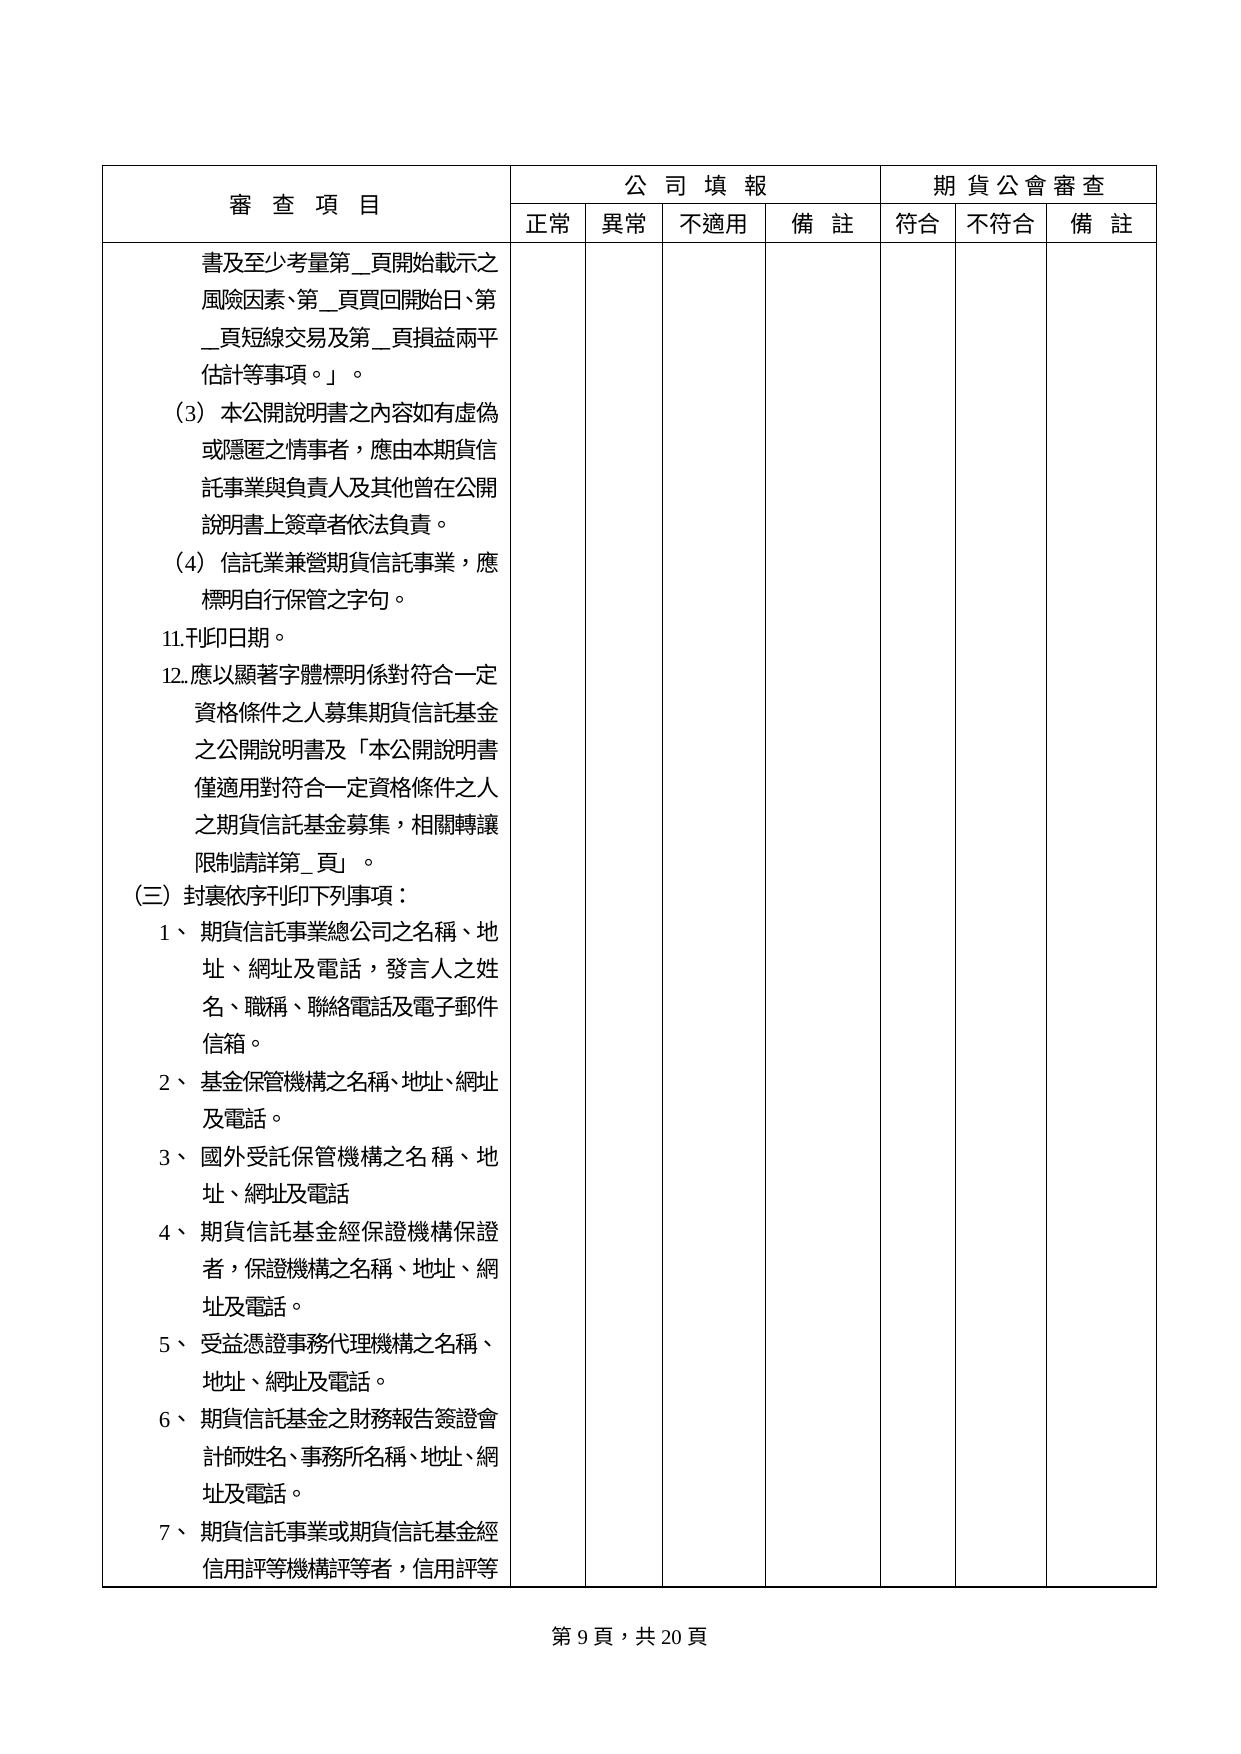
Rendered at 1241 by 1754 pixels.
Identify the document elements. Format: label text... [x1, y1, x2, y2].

table_cell 備 註 [766, 204, 880, 242]
table_cell [511, 243, 585, 1586]
table_cell [1047, 243, 1156, 1586]
table_cell 不符合 [956, 204, 1046, 242]
table_cell [586, 243, 662, 1586]
table_header 期 貨 公 會 審 查 [881, 166, 1156, 203]
table_header 審 查 項 目 [103, 166, 510, 242]
table_cell [766, 243, 880, 1586]
table_cell 備 註 [1047, 204, 1156, 242]
table_cell [663, 243, 765, 1586]
table_cell [956, 243, 1046, 1586]
table_cell 異常 [586, 204, 662, 242]
table_cell 【公開說明書】 ※下列資料應符合本會規定之格式 是否依期貨信託事業募集期貨信託基金公開說明書應行記載事項準則規定，於所編製公開說明書封面註明係申請用之稿本。 是否依期貨信託事業募集期貨信託基金公開說明書應行記載事項準則規定，記載下列事項： （一）編製目錄及頁次。 （二）封面依序刊印事項： 1.基金名稱。 2.基本交易及投資方針。 3.基金型態（例如開放式）。 4.基金投資國外地區者，註明「投資國外」。 5.基金以外幣計價者，註明本基金以______幣計價。 6.本次核准發行總面額。 7.本次核准發行受益權單位數。 8.保本型基金為保證型者，保證機構之名稱。 9.期貨信託事業之名稱。 10.以顯著方式刊印下列文字： （1）「本期貨信託基金經行政院金融監督管理委員會核准，惟不表示本基金絕無風險。本期貨信託事業以往之經理績效不保證本基金之最低投資收益；本期貨信託事業除盡善良管理人之注意義務外，不負責本基金之盈虧，亦不保證最低之收益。」。 （2）「期貨信託基金從事之期貨交易具低保證金之財務槓桿特性，在可能產生極大利潤的同時也可能產生極大的損失，致基金受益權單位淨資產價值大幅增減，投資人投資基金前，應審慎考慮本身的財務能力及經濟狀況是否適合於這種投資，並詳讀本公開說明書及至少考量第__頁開始載示之風險因素、第__頁買回開始日、第__頁短線交易及第__頁損益兩平估計等事項。」。 （3）本公開說明書之內容如有虛偽或隱匿之情事者，應由本期貨信託事業與負責人及其他曾在公開說明書上簽章者依法負責。 （4）信託業兼營期貨信託事業，應標明自行保管之字句。 11.刊印日期。 12..應以顯著字體標明係對符合一定資格條件之人募集期貨信託基金之公開說明書及「本公開說明書僅適用對符合一定資格條件之人之期貨信託基金募集，相關轉讓限制請詳第_ 頁」。 （三）封裏依序刊印下列事項： 期貨信託事業總公司之名稱、地址、網址及電話，發言人之姓名、職稱、聯絡電話及電子郵件信箱。 基金保管機構之名稱、地址、網址及電話。 國外受託保管機構之名稱、地址、網址及電話 期貨信託基金經保證機構保證者，保證機構之名稱、地址、網址及電話。 受益憑證事務代理機構之名稱、地址、網址及電話。 期貨信託基金之財務報告簽證會計師姓名、事務所名稱、地址、網址及電話。 期貨信託事業或期貨信託基金經信用評等機構評等者，信用評等機構之名稱、地址、網址及電話。 受委任國外專業機構提供顧問服務公司之名稱、地址、網址及電話。 受全權委託運用期貨信託基金從事交易或投資之專業機構名稱、地址、網址及電話。 期貨信託契約查閱及洽購處所。 （四）目錄前一頁應以顯著方式刊印風險預告書內容及「本風險預告書並未完整揭露投資本期貨信託基金之風險，詳細風險因素請詳第__頁」。 （五）封底應刊印事項： 期貨信託事業及其董事長簽名或蓋章。 （六）基金概況應刊印事項： 1.基金簡介： 發行總面額。 受益權單位總數。 每受益權單位面額。 成立條件 (有成立日期者，應一併列明）。 存續期間。 最低申購金額。 基金短線交易之認定標準及相關費用收取標準；並刊印「不歡迎受益人進行短線交易」等文字。 2.基金性質： （1）基金之設立及其依據。 （2）期貨信託契約關係。 3.期貨信託事業之職責（概述）。 4.基金保管機構之職責（概述）。 5.基金保證機構之職責(概述)。 6.基金交易及投資： 期貨信託基金交易及投資方針、範圍，包括從事期貨交易及投資期貨相關現貨商品之類別及其占淨資產之比例、從事期貨交易之預計最大槓桿倍數。 期貨信託事業運用基金投資之決策過程、基金經理人之姓名、主要經(學)歷及權限。基金經理人同時管理其他基金者，應揭露所管理之其他基金名稱及所採取防止利益衝突之措施。 a.基金經理人主要經歷應加註起迄時間。 b.基金經理人管理1檔基金以上者，請詳述公司實際採行之防範措施。 c.決策過程如有採用交易程式者，亦應予以說明該交易程式之性質及採用之考量因素。 （3）基金運用之限制 有關各投資標的信用評等及存續期間政策之規定，勿分散說明，集中陳述為宜。 （4）基金參與股票發行公司股東會行使表決權之處理原則及方法。 a.是否符合期貨信託事業管理規則第26條第2項第6款及第54條第2項準用第26條第2項第6款規定，期貨信託事業及其負責人、部門主管、分支機構經理人、其他業務人員或受僱人，不得轉讓出席股東會委託書或藉行使基金持有股票之投票表決權，收受金錢或其他利益。 b.是否依期貨信託事業管理規則第34條第4項規定，出席股東會行使表決權並應作成書面紀錄，循序編號建檔並至少保存5年。 （5）期貨信託事業全權委託其他專業機構運用期貨信託基金從事交易或投資： a..選擇專業機構之標準、各專業機構獲配資金百分比、資金保管機構及支付予專業機構之費用總數；包括專業機構之簡介，及於受委任後不符標準時採行更換之方法。 b.專業機構運用期貨信託基金從事交易或投資之基本方針及範圍；如有採用交易程式者，亦應予以說明該交易程式之性質及採用之考量因素。 7.風險因素揭露事項： 從事期貨交易之風險；包括投資結構式商品之風險。 從事期貨之交易契約過度集中於單一標的商品或金融工具之風險。 產業景氣循環之風險。 流動性風險。 外匯管制及匯率變動之風險。 投資地區政治、經濟、法規變動之風險。 交易對手及保證機構之信用風險。 全權委託專業機構執行期貨交易或投資之風險；包括如受委任專業機構，在委託金額相對於受委任專業機構其他受委託資金規模為小時，可能有受排擠而影響績效之風險，或專業機構運用期貨信託基金之投資策略等相關風險均應予揭露。 其他投資標的或特定投資策略之風險；倘有採行交易程式作為決策參考者，亦應揭露與交易程式相關之風險。 從事期貨相關現貨商品交易之風險。 出借所持有之有價證券之相關風險。 其他風險（例如融資融券所衍生之風險）。 8.收益分配： （1）分配之項目。 （2）分配之時間。 （3）給付之方式。 9.申購受益憑證： （1）申購程序、地點及截止時間。 （2）申購價金之計算及給付方式。 申購手續費之計算方式應詳細說明之，若係美元計價之基金，其申購、買回均應以美元計價，故申購手續費之計算應以美元計算。 （3）受益憑證之交付。 （4）期貨信託事業不接受申購或基金不成立時之處理。 10.買回受益憑證： （1）買回程序、地點及截止時間。 買回截止時間應載明「除能證明投資人係於截止時間前提出買回申請者，逾時申請應視為次一買回申請日之買回申請」。 （2）買回價金之計算。 訂定基金短線交易收取買回費用金額，應公平對待所有受益人，以特定金錢信託方式銷售者不宜排除適用此規定。 （3）買回價金給付之時間及方式。 （4）辦理登錄或帳簿劃撥之作業。 （5）買回價金遲延給付之情形。 應增列恢復計算基金之買回價格規定。 （6）買回撤銷之情形。 11.受益人之權利及費用負擔： （1）受益人應有之權利內容。 （2）受益人應負擔費用之項目及其計算、給付方式、受益人投資達成損益兩平點之期貨信託基金獲利金額及比例。 （3）受益人應負擔租稅之項目及其計算、繳納方式。 受益人應負擔之租稅項目（包括證券交易所得稅、證券交易稅及印花稅等）是否已依財政部對期貨信託基金所發行之受益憑證核課之最新法令規定予以揭露。 （4）受益人會議： a.召集事由。 b.召集程序。 c.決議方式。 12.基金之資訊揭露： （1）依法令及期貨信託契約規定應揭露之資訊內容，是否符合期貨信託契約規定。 （2）資訊揭露之方式、公告及取得方法。 資訊揭露之公告，應依相關規定分別將接所有應公告之事項及選定之公告方式各別列示，以利投資人查詢。 （七）期貨信託契約主要內容應刊印事項： 1.基金名稱、期貨信託事業名稱、基金保管機構名稱。 2.基金之成立與不成立。 3.基金之資產。 4.基金應負擔之費用。 5.受益人之權利、義務與責任。 6.期貨信託事業之權利、義務與責任，包括應揭露期貨信託基金受益人之責任僅限於申購時所支付之申購價款，期貨信託基金損失超過基金淨資產時，超額損失部分應由期貨信託事業負擔；期貨信託事業如有全權委託其他專業機構運用期貨信託基金從事交易或投資，其對受委任專業機構之選任或指示，因故意或過失而導致期貨信託基金發生損害者，應負賠償責任，及其依信託契約規定應履行之責任及義務，如委由受委任專業機構處理者，就受委任專業機構或其受雇人之故意或過失，應與自己之故意或過失負同一責任，且對因而導致期貨信託基金資產之損害，應負賠償責任。 7.基金保管機構之權利、義務與責任，包括基金保管機構之代理人、代表人或受雇人，履行期貨信託契約規定之義務有故意或過失時，基金保管機構應與自己之故意或過失負同一責任。 8.基金淨資產價值及受益權單位淨資產價值之計算。 9.期貨信託事業之更換。 10.基金保管機構之更換。 11.期貨信託契約之終止。 12.基金之清算。 13.通知及公告。 14.期貨信託契約之修訂。 （八）期貨信託事業概況應刊印事項： 1.事業簡介（概述）。 2.事業組織（概述）。 3.利害關係公司揭露（概述）。 4.營運情形（概述）。 5. 最近2年度損益表及資產負債表（概述）。 6.最近2年受主管機關處罰情形（概述）。 7.對受益人權益有重大影響之訴訟或非訟事件（概述）。 （九）受益憑證轉讓之方式及限制。 （十）特別記載事項： 1.期貨信託事業遵守中華民國期貨業商業同業公會會員自律公約之聲明書。 2.期貨信託事業內部控制制度聲明書。 3.期貨信託事業就公司治理運作情形載明下列事項： （1）董事會之結構及獨立性。 （2）董事會及經理人之職責。 （3）監察人之組成及職責。 （4）利害關係人之權利及關係。 （5）對於法令規範資訊公開事項之詳細情形。 （6）其他公司治理之相關資訊。 4.本次發行之基金信託契約與中華民國期貨業商業同業公會所訂期貨信託契約範本條文對照表。 5.其他本會規定應特別記載之事項。 [103, 243, 510, 1586]
table_cell 不適用 [663, 204, 765, 242]
table_cell 符合 [881, 204, 955, 242]
table_cell [881, 243, 955, 1586]
table_cell 正常 [511, 204, 585, 242]
table_header 公 司 填 報 [511, 166, 880, 203]
